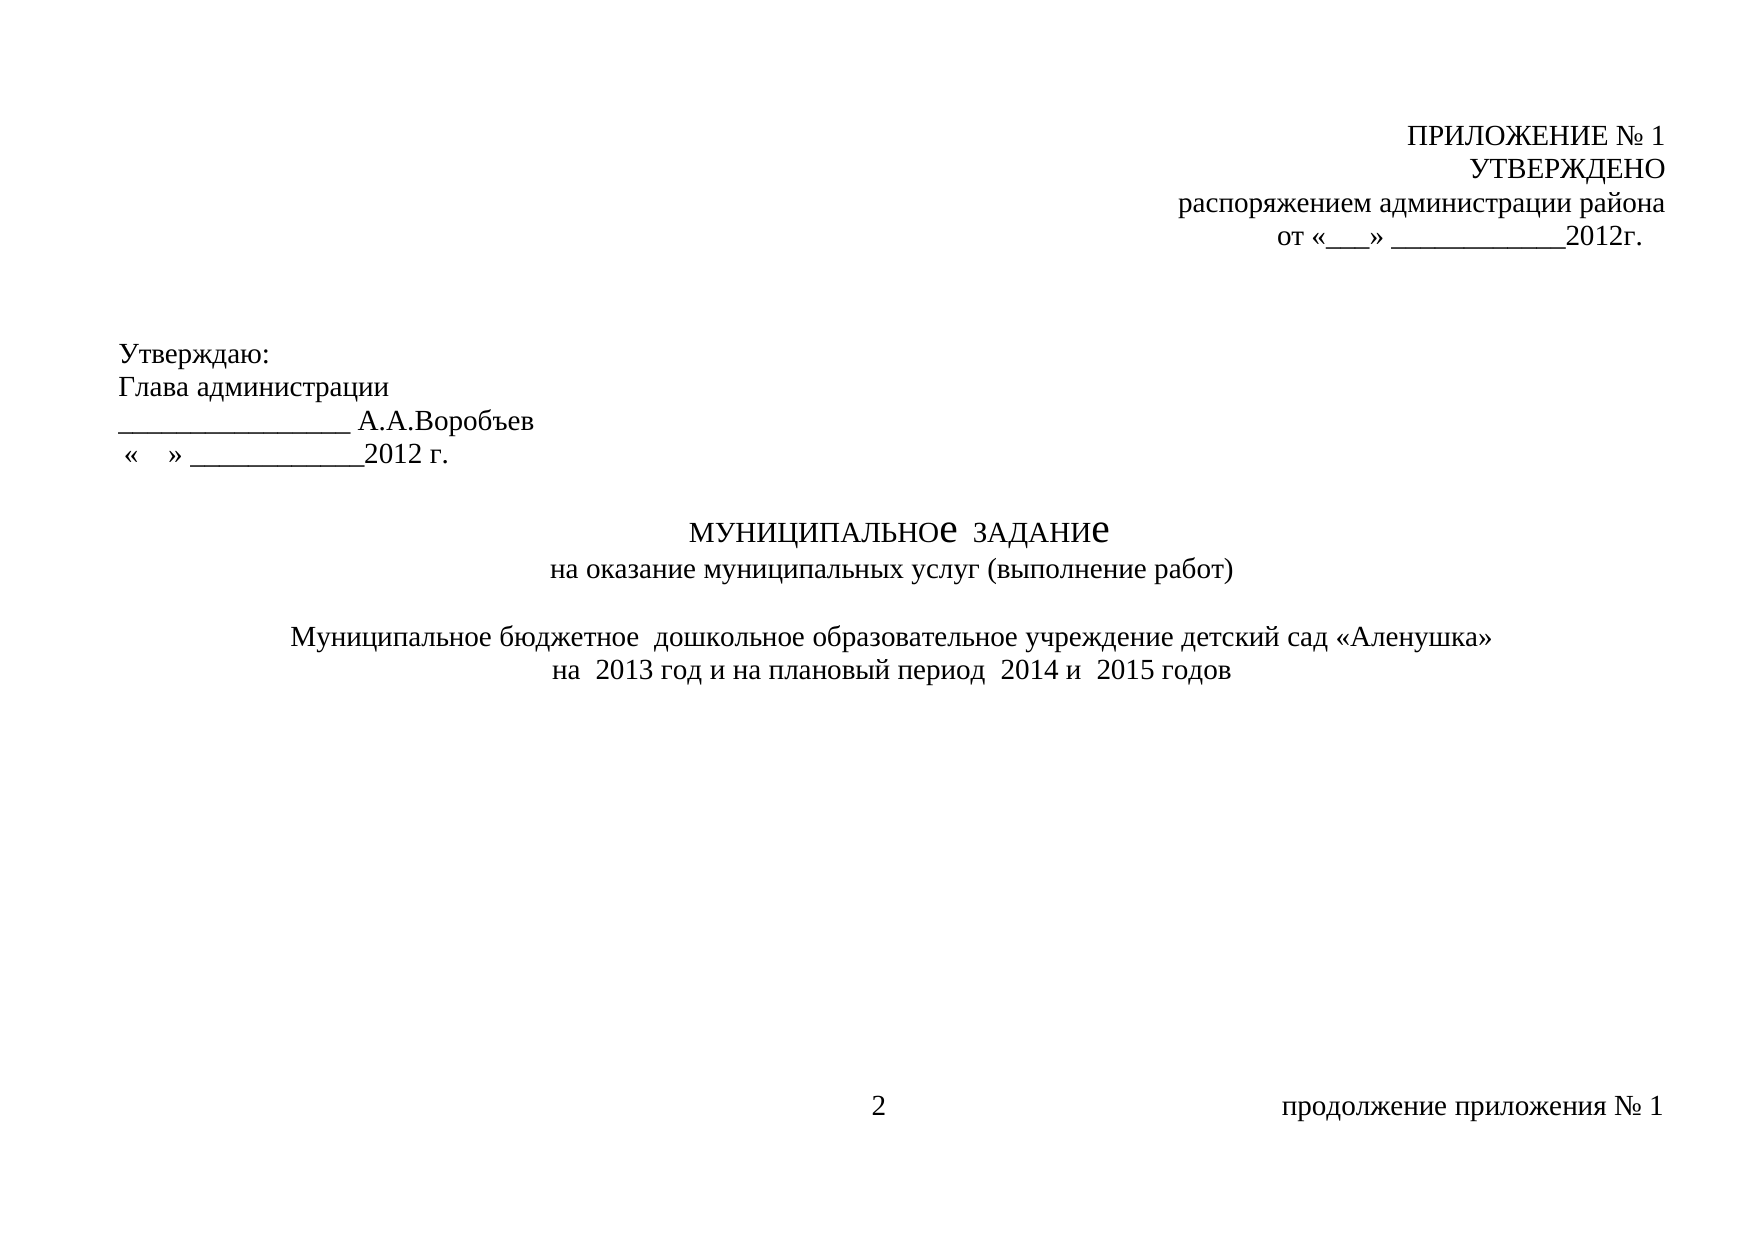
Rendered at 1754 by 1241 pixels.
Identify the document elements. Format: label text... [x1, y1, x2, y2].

table_header ПРИЛОЖЕНИЕ № 1 УТВЕРЖДЕНО распоряжением администрации района от «___» ____________2012г. [753, 118, 1677, 286]
text на 2013 год и на плановый период 2014 и 2015 годов [118, 652, 1665, 686]
text Утверждаю: [118, 336, 1665, 369]
text Муниципальное бюджетное дошкольное образовательное учреждение детский сад «Аленушка» [118, 619, 1665, 652]
text ________________ А.А.Воробъев [118, 403, 1665, 437]
text 2 продолжение приложения № 1 [118, 1088, 1665, 1122]
text Глава администрации [118, 369, 1665, 403]
text МУНИЦИПАЛЬНОе ЗАДАНИе [118, 504, 1665, 552]
text « » ____________2012 г. [118, 437, 1665, 470]
text на оказание муниципальных услуг (выполнение работ) [118, 552, 1665, 585]
